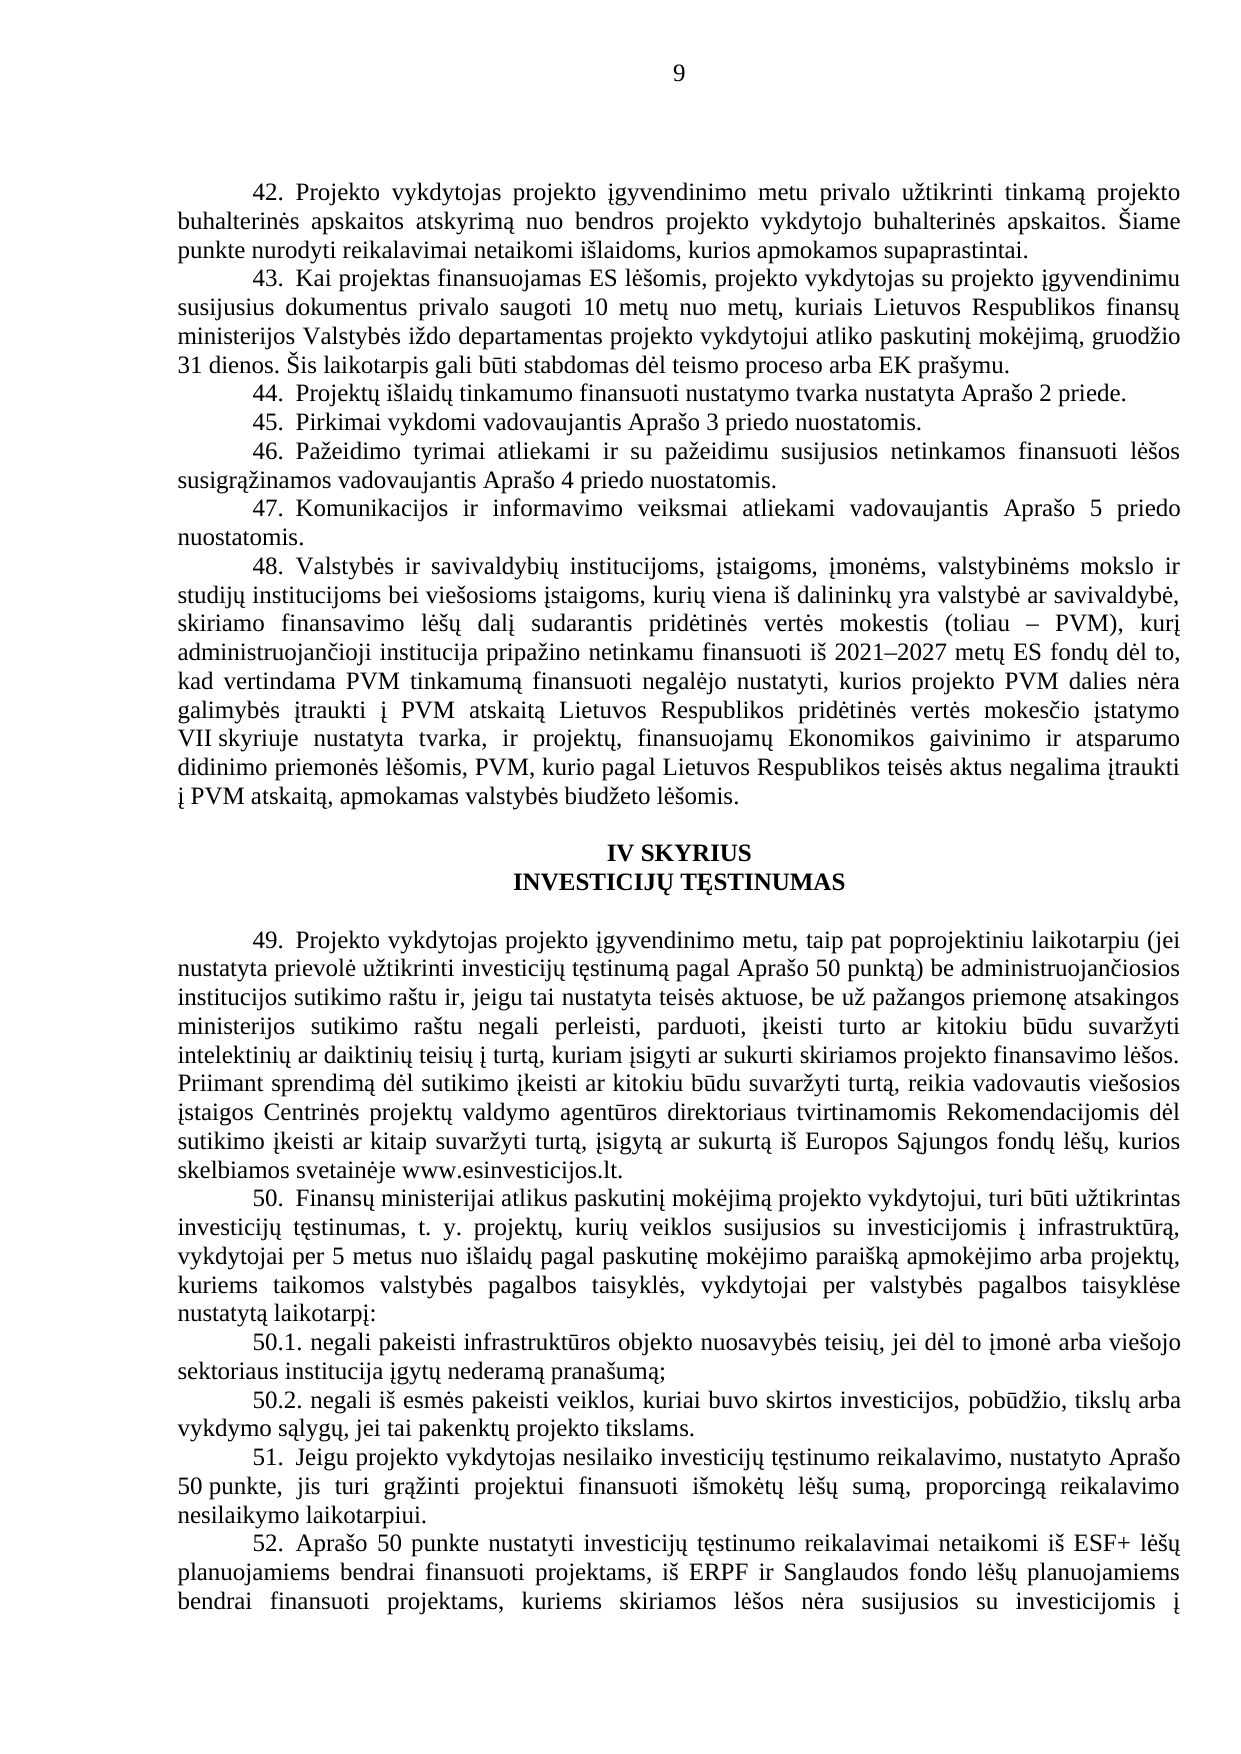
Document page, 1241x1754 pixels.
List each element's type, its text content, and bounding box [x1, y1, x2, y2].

text 42. Projekto vykdytojas projekto įgyvendinimo metu privalo užtikrinti tinkamą projekto buhalterinės apskaitos atskyrimą nuo bendros projekto vykdytojo buhalterinės apskaitos. Šiame punkte nurodyti reikalavimai netaikomi išlaidoms, kurios apmokamos supaprastintai. [177, 177, 1181, 263]
text 43. Kai projektas finansuojamas ES lėšomis, projekto vykdytojas su projekto įgyvendinimu susijusius dokumentus privalo saugoti 10 metų nuo metų, kuriais Lietuvos Respublikos finansų ministerijos Valstybės iždo departamentas projekto vykdytojui atliko paskutinį mokėjimą, gruodžio 31 dienos. Šis laikotarpis gali būti stabdomas dėl teismo proceso arba EK prašymu. [177, 263, 1181, 378]
text 52. Aprašo 50 punkte nustatyti investicijų tęstinumo reikalavimai netaikomi iš ESF+ lėšų planuojamiems bendrai finansuoti projektams, iš ERPF ir Sanglaudos fondo lėšų planuojamiems bendrai finansuoti projektams, kuriems skiriamos lėšos nėra susijusios su investicijomis į [177, 1528, 1181, 1615]
text 50.2. negali iš esmės pakeisti veiklos, kuriai buvo skirtos investicijos, pobūdžio, tikslų arba vykdymo sąlygų, jei tai pakenktų projekto tikslams. [177, 1385, 1181, 1442]
text 48. Valstybės ir savivaldybių institucijoms, įstaigoms, įmonėms, valstybinėms mokslo ir studijų institucijoms bei viešosioms įstaigoms, kurių viena iš dalininkų yra valstybė ar savivaldybė, skiriamo finansavimo lėšų dalį sudarantis pridėtinės vertės mokestis (toliau – PVM), kurį administruojančioji institucija pripažino netinkamu finansuoti iš 2021–2027 metų ES fondų dėl to, kad vertindama PVM tinkamumą finansuoti negalėjo nustatyti, kurios projekto PVM dalies nėra galimybės įtraukti į PVM atskaitą Lietuvos Respublikos pridėtinės vertės mokesčio įstatymo VII skyriuje nustatyta tvarka, ir projektų, finansuojamų Ekonomikos gaivinimo ir atsparumo didinimo priemonės lėšomis, PVM, kurio pagal Lietuvos Respublikos teisės aktus negalima įtraukti į PVM atskaitą, apmokamas valstybės biudžeto lėšomis. [177, 551, 1181, 810]
text 50. Finansų ministerijai atlikus paskutinį mokėjimą projekto vykdytojui, turi būti užtikrintas investicijų tęstinumas, t. y. projektų, kurių veiklos susijusios su investicijomis į infrastruktūrą, vykdytojai per 5 metus nuo išlaidų pagal paskutinę mokėjimo paraišką apmokėjimo arba projektų, kuriems taikomos valstybės pagalbos taisyklės, vykdytojai per valstybės pagalbos taisyklėse nustatytą laikotarpį: [177, 1183, 1181, 1327]
text INVESTICIJŲ TĘSTINUMAS [177, 867, 1181, 896]
text 49. Projekto vykdytojas projekto įgyvendinimo metu, taip pat poprojektiniu laikotarpiu (jei nustatyta prievolė užtikrinti investicijų tęstinumą pagal Aprašo 50 punktą) be administruojančiosios institucijos sutikimo raštu ir, jeigu tai nustatyta teisės aktuose, be už pažangos priemonę atsakingos ministerijos sutikimo raštu negali perleisti, parduoti, įkeisti turto ar kitokiu būdu suvaržyti intelektinių ar daiktinių teisių į turtą, kuriam įsigyti ar sukurti skiriamos projekto finansavimo lėšos. Priimant sprendimą dėl sutikimo įkeisti ar kitokiu būdu suvaržyti turtą, reikia vadovautis viešosios įstaigos Centrinės projektų valdymo agentūros direktoriaus tvirtinamomis Rekomendacijomis dėl sutikimo įkeisti ar kitaip suvaržyti turtą, įsigytą ar sukurtą iš Europos Sąjungos fondų lėšų, kurios skelbiamos svetainėje www.esinvesticijos.lt. [177, 925, 1181, 1183]
text 46. Pažeidimo tyrimai atliekami ir su pažeidimu susijusios netinkamos finansuoti lėšos susigrąžinamos vadovaujantis Aprašo 4 priedo nuostatomis. [177, 436, 1181, 493]
text 45. Pirkimai vykdomi vadovaujantis Aprašo 3 priedo nuostatomis. [177, 407, 1181, 436]
text 51. Jeigu projekto vykdytojas nesilaiko investicijų tęstinumo reikalavimo, nustatyto Aprašo 50 punkte, jis turi grąžinti projektui finansuoti išmokėtų lėšų sumą, proporcingą reikalavimo nesilaikymo laikotarpiui. [177, 1442, 1181, 1528]
text IV SKYRIUS [177, 838, 1181, 867]
text 50.1. negali pakeisti infrastruktūros objekto nuosavybės teisių, jei dėl to įmonė arba viešojo sektoriaus institucija įgytų nederamą pranašumą; [177, 1327, 1181, 1385]
text 47. Komunikacijos ir informavimo veiksmai atliekami vadovaujantis Aprašo 5 priedo nuostatomis. [177, 493, 1181, 551]
text 44. Projektų išlaidų tinkamumo finansuoti nustatymo tvarka nustatyta Aprašo 2 priede. [177, 378, 1181, 407]
